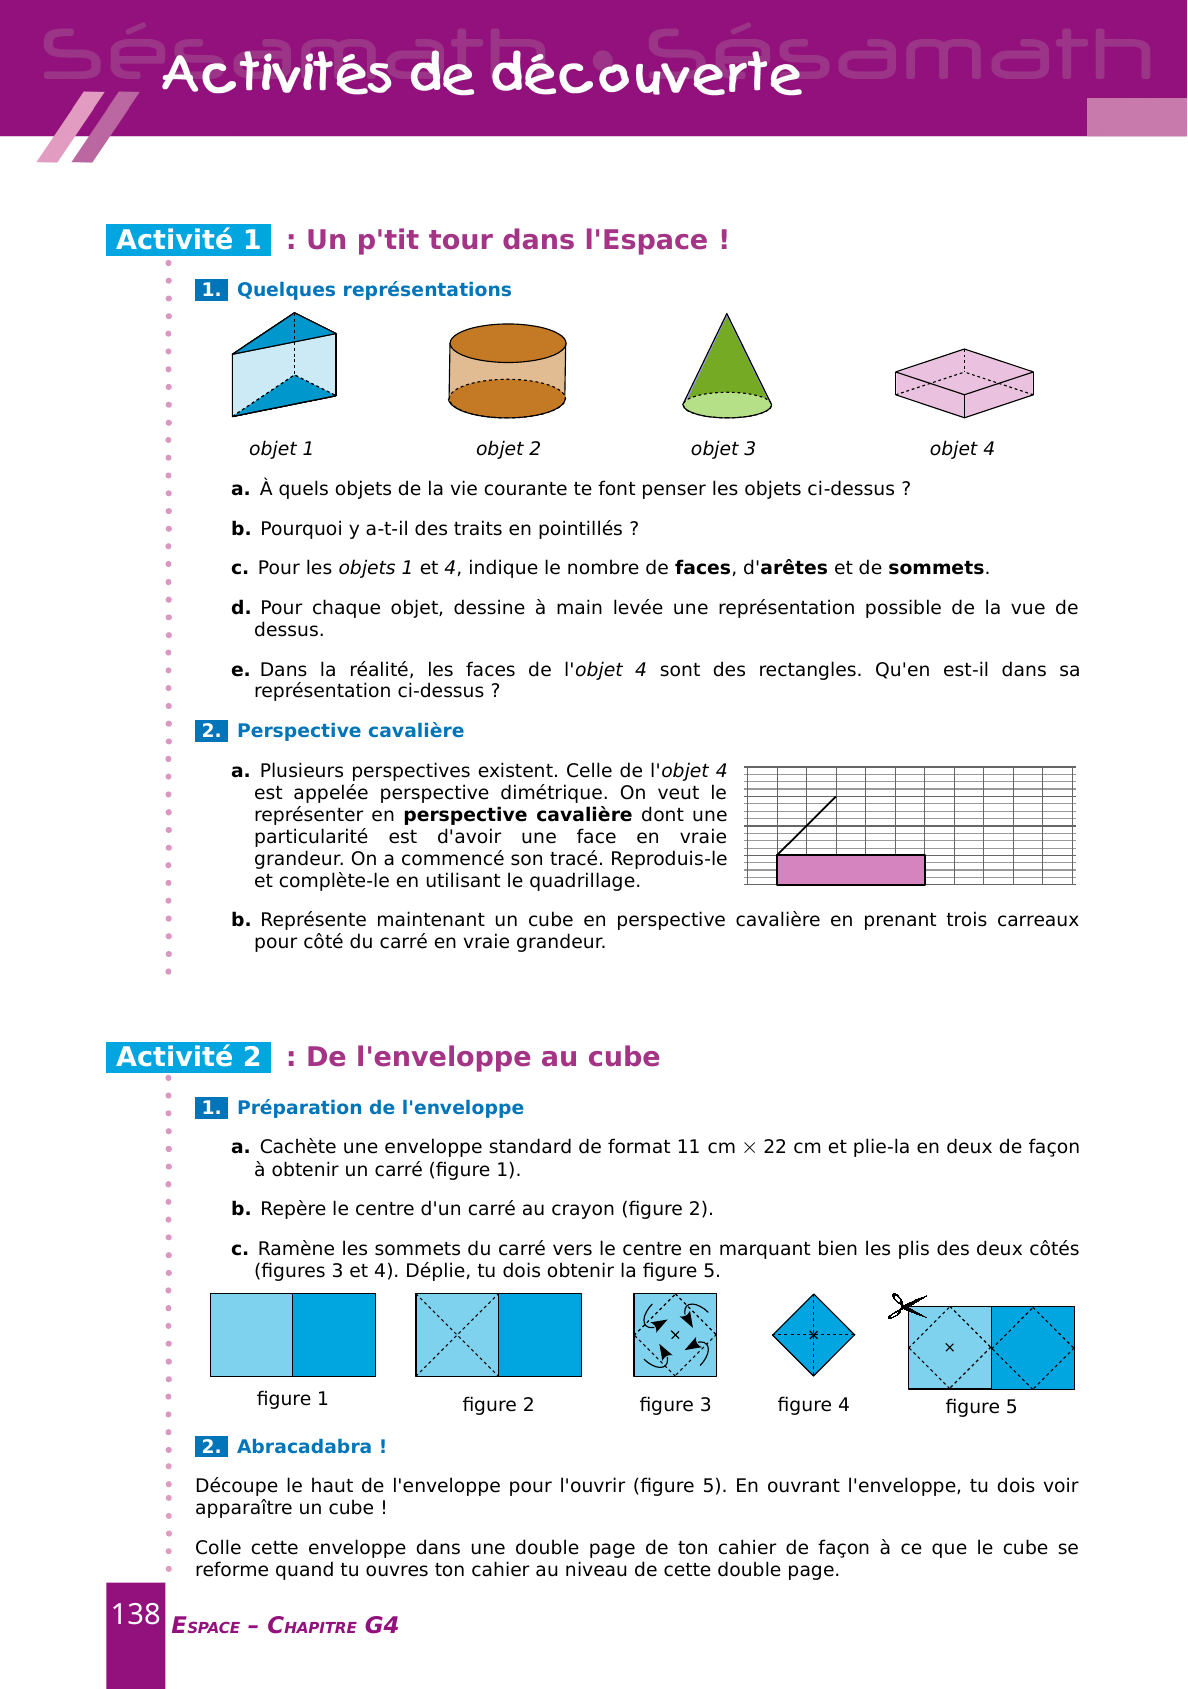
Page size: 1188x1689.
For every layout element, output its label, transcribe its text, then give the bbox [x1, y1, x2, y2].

list Cachète une enveloppe standard de format 11 cm × 22 cm et plie‑la en deux de façon à obtenir un carré (figure 1). [224, 1136, 1081, 1180]
list Pour chaque objet, dessine à main levée une représentation possible de la vue de dessus. [224, 597, 1081, 641]
list Colle cette enveloppe dans une double page de ton cahier de façon à ce que le cube se reforme quand tu ouvres ton cahier au niveau de cette double page. [195, 1537, 1081, 1581]
list Préparation de l'enveloppe [228, 1097, 1081, 1119]
list À quels objets de la vie courante te font penser les objets ci‑dessus ? [224, 478, 1081, 500]
list Représente maintenant un cube en perspective cavalière en prenant trois carreaux pour côté du carré en vraie grandeur. [224, 909, 1081, 953]
picture [0, 0, 1187, 163]
list Repère le centre d'un carré au crayon (figure 2). [224, 1198, 1081, 1220]
list Pour les objets 1 et 4, indique le nombre de faces, d'arêtes et de sommets. [224, 557, 1081, 579]
text figure 4 [745, 1394, 882, 1416]
list : Un p'tit tour dans l'Espace ! [271, 224, 1081, 256]
list Découpe le haut de l'enveloppe pour l'ouvrir (figure 5). En ouvrant l'enveloppe, tu dois voir apparaître un cube ! [195, 1475, 1081, 1519]
text figure 2 [391, 1394, 606, 1416]
list : De l'enveloppe au cube [271, 1042, 1081, 1073]
list Quelques représentations [228, 279, 1081, 301]
list Pourquoi y a‑t‑il des traits en pointillés ? [224, 517, 1081, 539]
text objet 1 objet 2 objet 3 objet 4 [195, 438, 1081, 460]
list Ramène les sommets du carré vers le centre en marquant bien les plis des deux côtés (figures 3 et 4). Déplie, tu dois obtenir la figure 5. [224, 1238, 1081, 1282]
list Abracadabra ! [228, 1436, 1081, 1457]
text figure 3 [606, 1394, 745, 1416]
list Plusieurs perspectives existent. Celle de l'objet 4 est appelée perspective dimétrique. On veut le représenter en perspective cavalière dont une particularité est d'avoir une face en vraie grandeur. On a commencé son tracé. Reproduis‑le et complète‑le en utilisant le quadrillage. [224, 760, 728, 892]
text figure 5 [882, 1396, 1081, 1418]
list Perspective cavalière [228, 720, 1081, 742]
list Dans la réalité, les faces de l'objet 4 sont des rectangles. Qu'en est‑il dans sa représentation ci‑dessus ? [224, 658, 1081, 702]
text figure 1 [195, 1388, 391, 1410]
